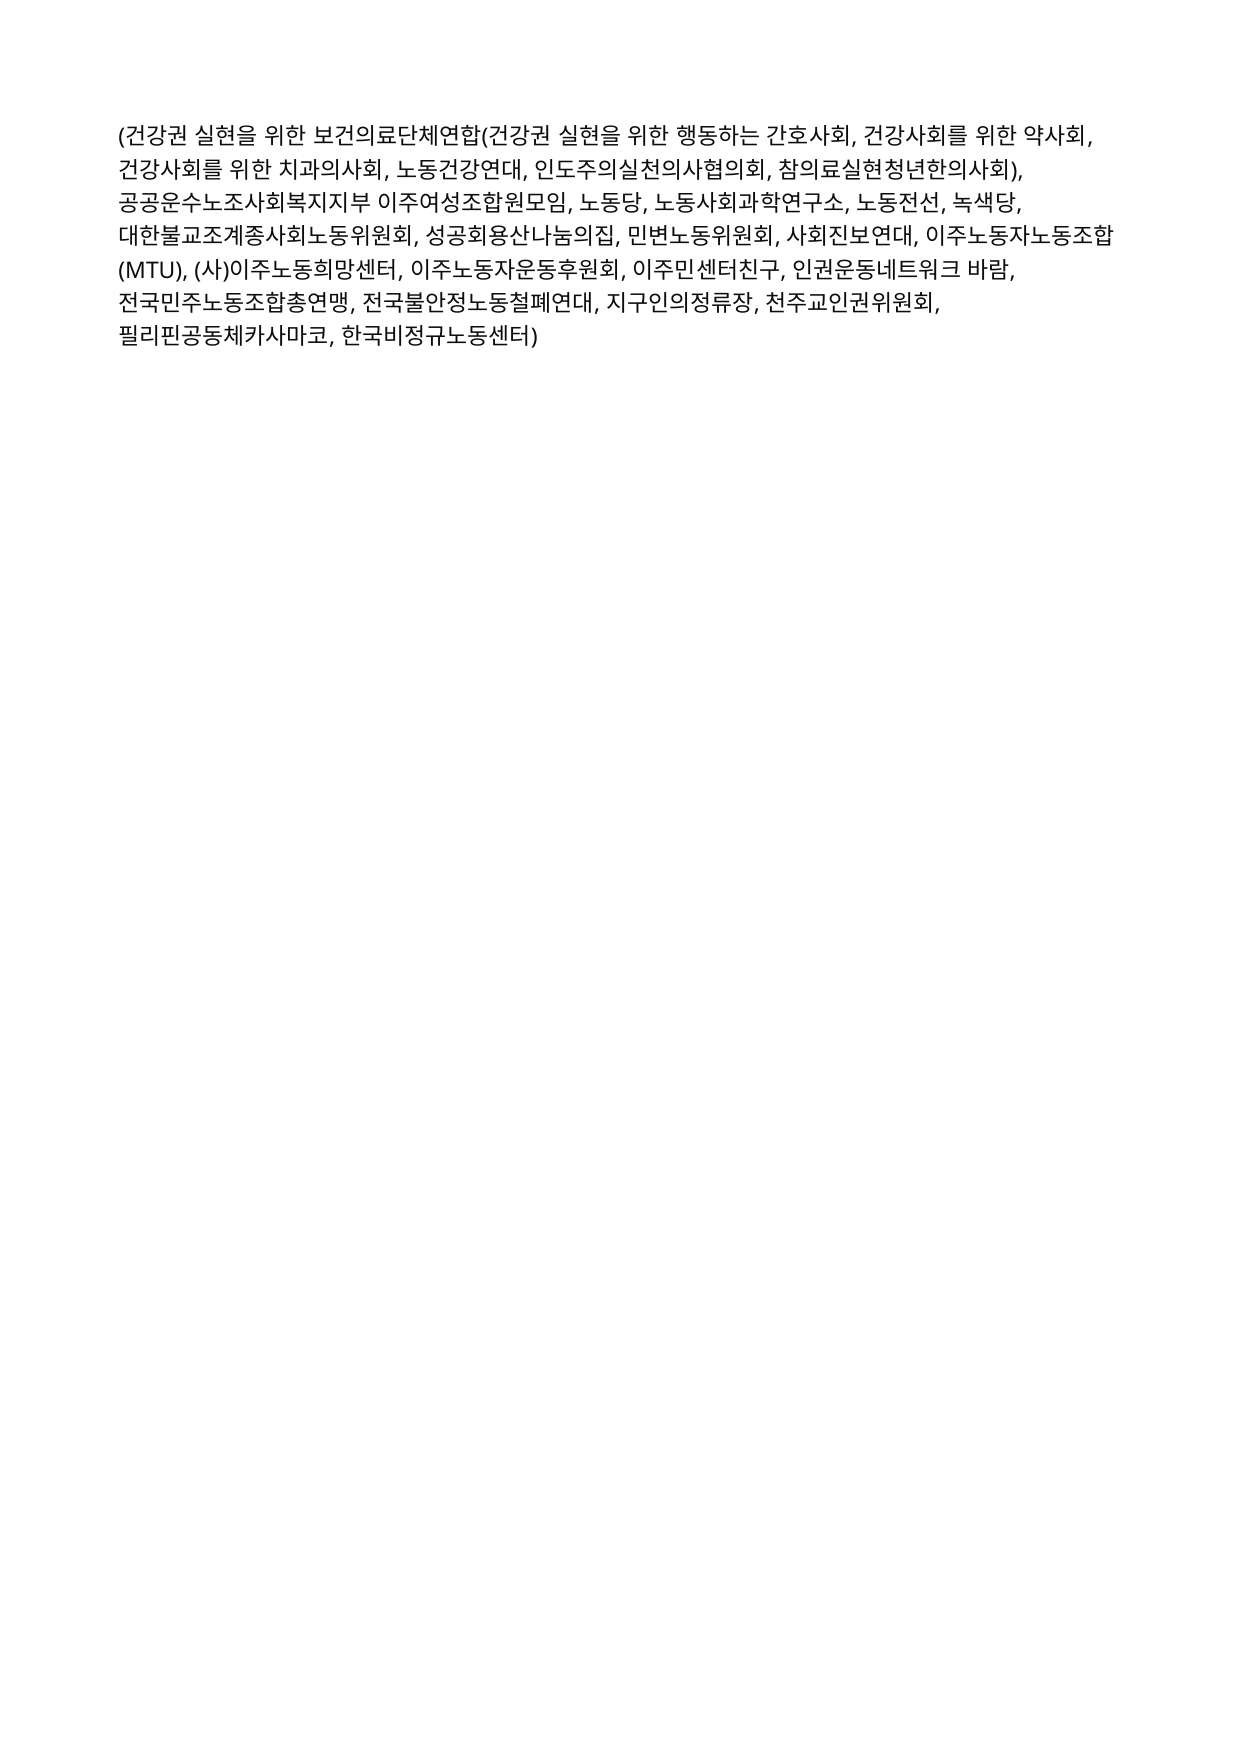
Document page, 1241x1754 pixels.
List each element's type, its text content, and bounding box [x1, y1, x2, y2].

text (건강권 실현을 위한 보건의료단체연합(건강권 실현을 위한 행동하는 간호사회, 건강사회를 위한 약사회, 건강사회를 위한 치과의사회, 노동건강연대, 인도주의실천의사협의회, 참의료실현청년한의사회), 공공운수노조사회복지지부 이주여성조합원모임, 노동당, 노동사회과학연구소, 노동전선, 녹색당, 대한불교조계종사회노동위원회, 성공회용산나눔의집, 민변노동위원회, 사회진보연대, 이주노동자노동조합(MTU), (사)이주노동희망센터, 이주노동자운동후원회, 이주민센터친구, 인권운동네트워크 바람, 전국민주노동조합총연맹, 전국불안정노동철폐연대, 지구인의정류장, 천주교인권위원회, 필리핀공동체카사마코, 한국비정규노동센터) [118, 118, 1122, 351]
